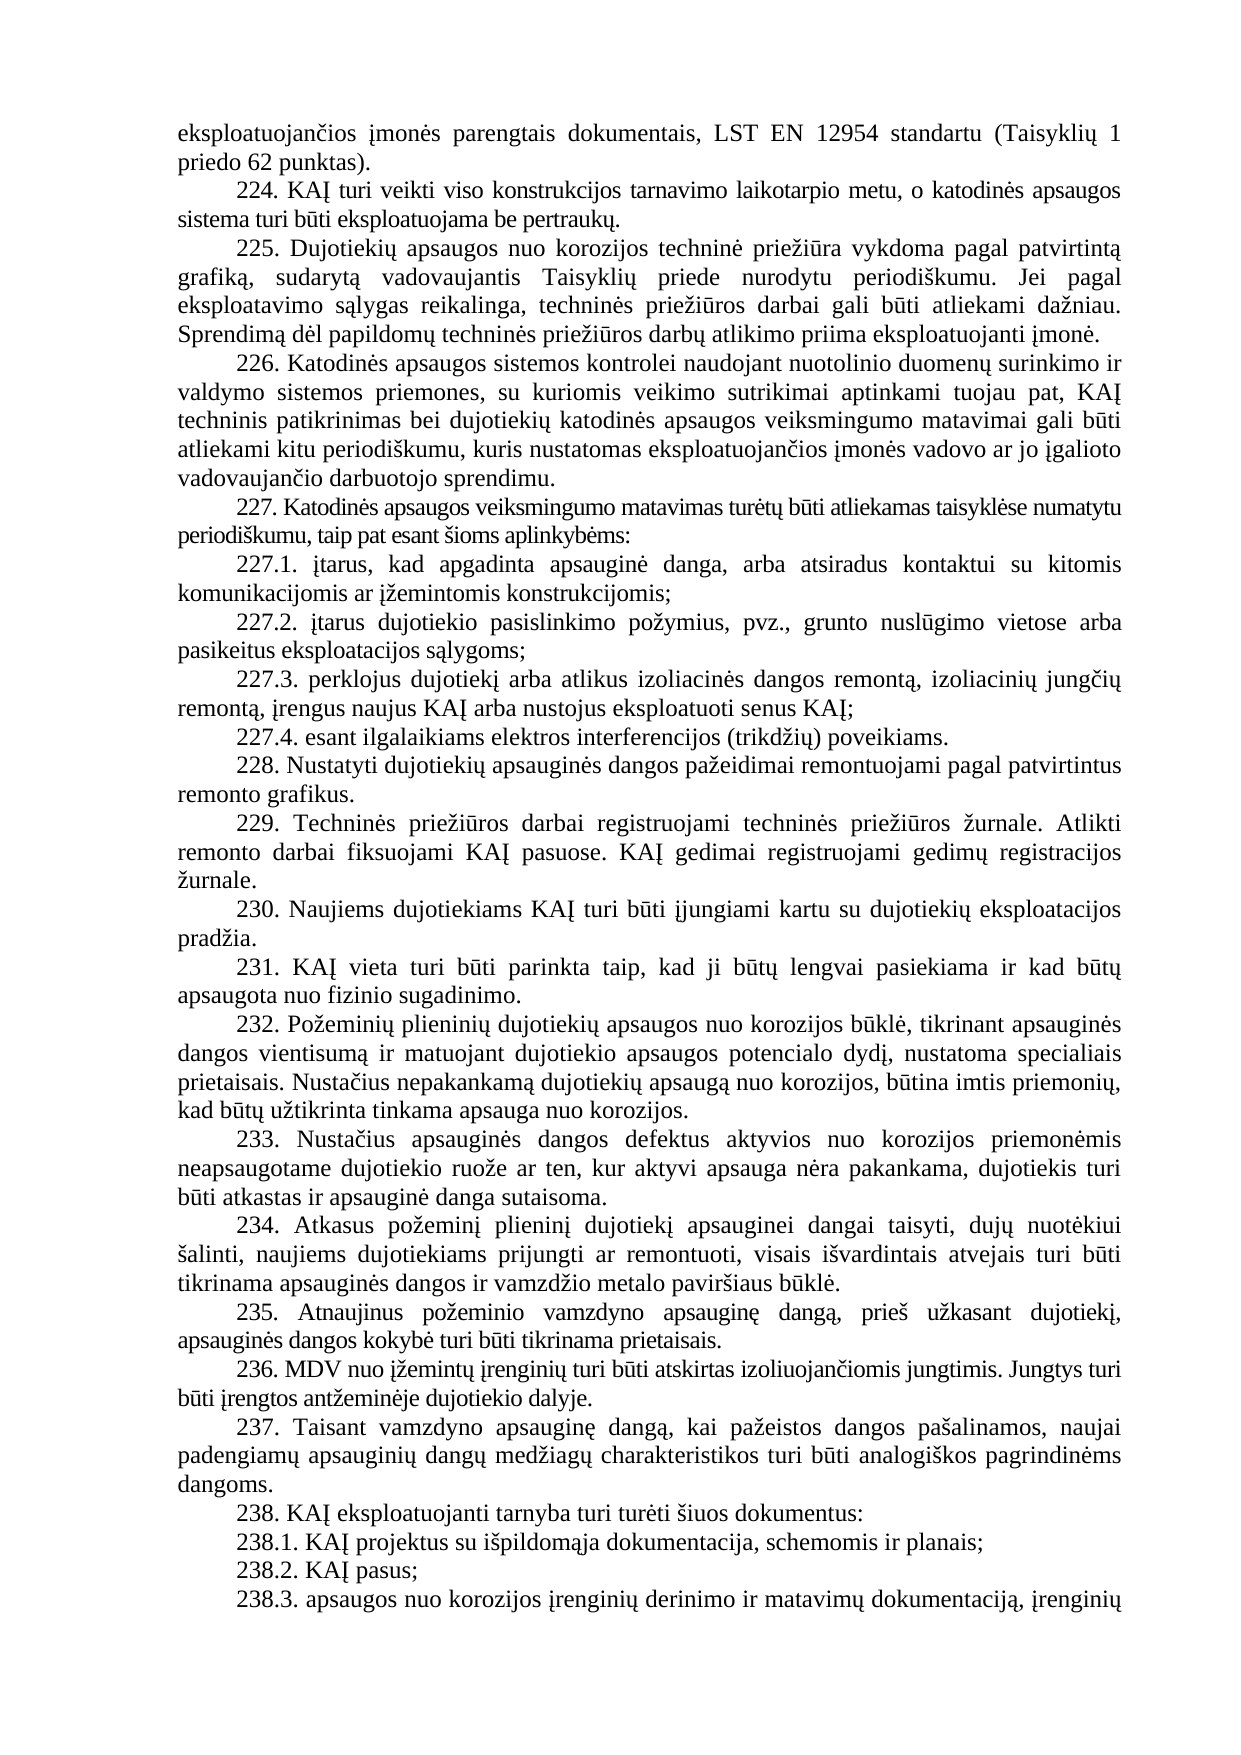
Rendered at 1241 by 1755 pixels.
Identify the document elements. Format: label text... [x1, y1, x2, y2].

text eksploatuojančios įmonės parengtais dokumentais, LST EN 12954 standartu (Taisyklių 1 priedo 62 punktas). [177, 118, 1122, 176]
text 235. Atnaujinus požeminio vamzdyno apsauginę dangą, prieš užkasant dujotiekį, apsauginės dangos kokybė turi būti tikrinama prietaisais. [177, 1297, 1122, 1354]
text 232. Požeminių plieninių dujotiekių apsaugos nuo korozijos būklė, tikrinant apsauginės dangos vientisumą ir matuojant dujotiekio apsaugos potencialo dydį, nustatoma specialiais prietaisais. Nustačius nepakankamą dujotiekių apsaugą nuo korozijos, būtina imtis priemonių, kad būtų užtikrinta tinkama apsauga nuo korozijos. [177, 1009, 1122, 1124]
text 238.3. apsaugos nuo korozijos įrenginių derinimo ir matavimų dokumentaciją, įrenginių [177, 1584, 1122, 1613]
text 225. Dujotiekių apsaugos nuo korozijos techninė priežiūra vykdoma pagal patvirtintą grafiką, sudarytą vadovaujantis Taisyklių priede nurodytu periodiškumu. Jei pagal eksploatavimo sąlygas reikalinga, techninės priežiūros darbai gali būti atliekami dažniau. Sprendimą dėl papildomų techninės priežiūros darbų atlikimo priima eksploatuojanti įmonė. [177, 233, 1122, 348]
text 228. Nustatyti dujotiekių apsauginės dangos pažeidimai remontuojami pagal patvirtintus remonto grafikus. [177, 751, 1122, 808]
text 238. KAĮ eksploatuojanti tarnyba turi turėti šiuos dokumentus: [177, 1498, 1122, 1527]
text 231. KAĮ vieta turi būti parinkta taip, kad ji būtų lengvai pasiekiama ir kad būtų apsaugota nuo fizinio sugadinimo. [177, 952, 1122, 1009]
text 227.2. įtarus dujotiekio pasislinkimo požymius, pvz., grunto nuslūgimo vietose arba pasikeitus eksploatacijos sąlygoms; [177, 607, 1122, 664]
text 224. KAĮ turi veikti viso konstrukcijos tarnavimo laikotarpio metu, o katodinės apsaugos sistema turi būti eksploatuojama be pertraukų. [177, 176, 1122, 233]
text 237. Taisant vamzdyno apsauginę dangą, kai pažeistos dangos pašalinamos, naujai padengiamų apsauginių dangų medžiagų charakteristikos turi būti analogiškos pagrindinėms dangoms. [177, 1412, 1122, 1498]
text 230. Naujiems dujotiekiams KAĮ turi būti įjungiami kartu su dujotiekių eksploatacijos pradžia. [177, 894, 1122, 952]
text 233. Nustačius apsauginės dangos defektus aktyvios nuo korozijos priemonėmis neapsaugotame dujotiekio ruože ar ten, kur aktyvi apsauga nėra pakankama, dujotiekis turi būti atkastas ir apsauginė danga sutaisoma. [177, 1124, 1122, 1211]
text 227.1. įtarus, kad apgadinta apsauginė danga, arba atsiradus kontaktui su kitomis komunikacijomis ar įžemintomis konstrukcijomis; [177, 549, 1122, 607]
text 234. Atkasus požeminį plieninį dujotiekį apsauginei dangai taisyti, dujų nuotėkiui šalinti, naujiems dujotiekiams prijungti ar remontuoti, visais išvardintais atvejais turi būti tikrinama apsauginės dangos ir vamzdžio metalo paviršiaus būklė. [177, 1211, 1122, 1297]
text 227.4. esant ilgalaikiams elektros interferencijos (trikdžių) poveikiams. [177, 722, 1122, 751]
text 236. MDV nuo įžemintų įrenginių turi būti atskirtas izoliuojančiomis jungtimis. Jungtys turi būti įrengtos antžeminėje dujotiekio dalyje. [177, 1354, 1122, 1412]
text 238.2. KAĮ pasus; [177, 1556, 1122, 1584]
text 238.1. KAĮ projektus su išpildomąja dokumentacija, schemomis ir planais; [177, 1527, 1122, 1556]
text 226. Katodinės apsaugos sistemos kontrolei naudojant nuotolinio duomenų surinkimo ir valdymo sistemos priemones, su kuriomis veikimo sutrikimai aptinkami tuojau pat, KAĮ techninis patikrinimas bei dujotiekių katodinės apsaugos veiksmingumo matavimai gali būti atliekami kitu periodiškumu, kuris nustatomas eksploatuojančios įmonės vadovo ar jo įgalioto vadovaujančio darbuotojo sprendimu. [177, 348, 1122, 492]
text 227.3. perklojus dujotiekį arba atlikus izoliacinės dangos remontą, izoliacinių jungčių remontą, įrengus naujus KAĮ arba nustojus eksploatuoti senus KAĮ; [177, 664, 1122, 722]
text 229. Techninės priežiūros darbai registruojami techninės priežiūros žurnale. Atlikti remonto darbai fiksuojami KAĮ pasuose. KAĮ gedimai registruojami gedimų registracijos žurnale. [177, 808, 1122, 894]
text 227. Katodinės apsaugos veiksmingumo matavimas turėtų būti atliekamas taisyklėse numatytu periodiškumu, taip pat esant šioms aplinkybėms: [177, 492, 1122, 549]
